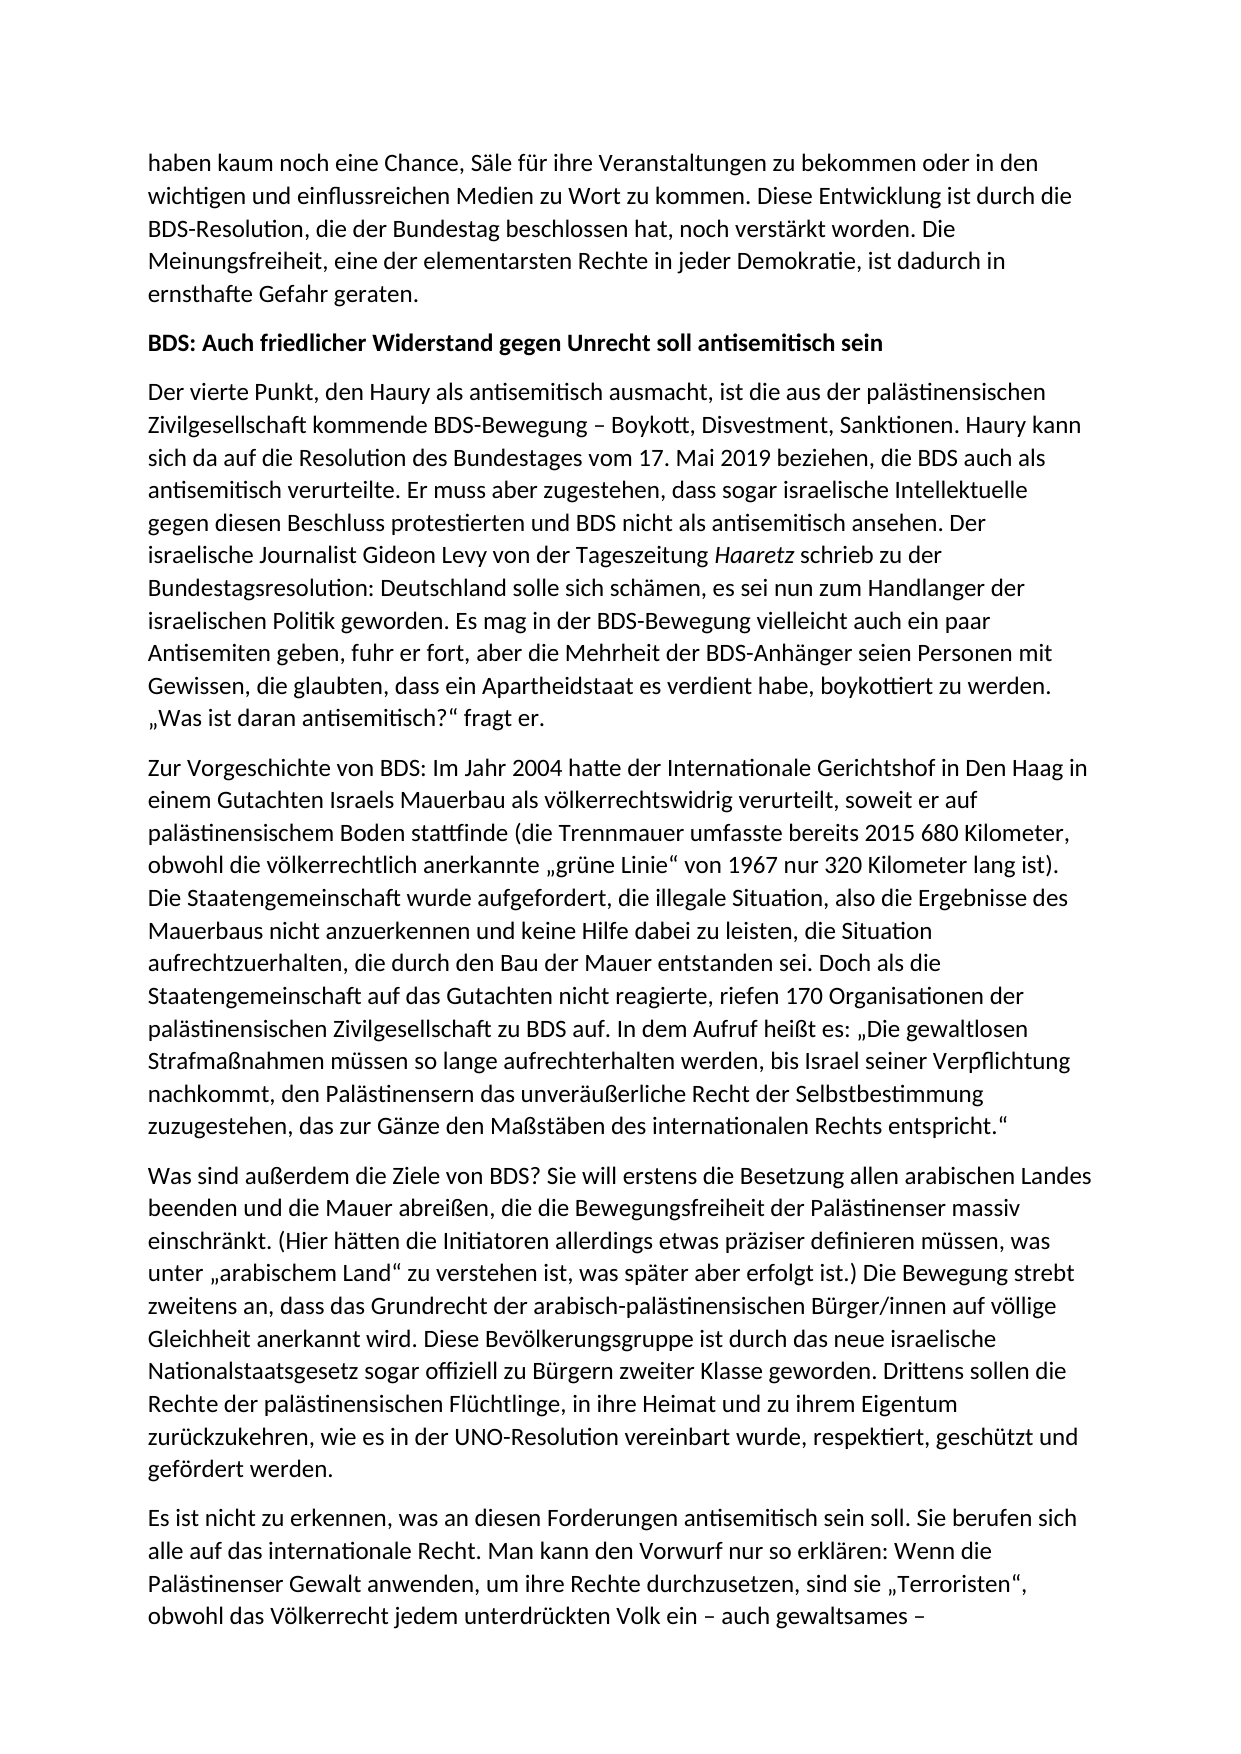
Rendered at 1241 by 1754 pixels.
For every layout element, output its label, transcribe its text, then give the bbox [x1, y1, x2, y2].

text Es ist nicht zu erkennen, was an diesen Forderungen antisemitisch sein soll. Sie berufen sich alle auf das internationale Recht. Man kann den Vorwurf nur so erklären: Wenn die Palästinenser Gewalt anwenden, um ihre Rechte durchzusetzen, sind sie „Terroristen“, obwohl das Völkerrecht jedem unterdrückten Volk ein – auch gewaltsames – [148, 1502, 1093, 1631]
text Zur Vorgeschichte von BDS: Im Jahr 2004 hatte der Internationale Gerichtshof in Den Haag in einem Gutachten Israels Mauerbau als völkerrechtswidrig verurteilt, soweit er auf palästinensischem Boden stattfinde (die Trennmauer umfasste bereits 2015 680 Kilometer, obwohl die völkerrechtlich anerkannte „grüne Linie“ von 1967 nur 320 Kilometer lang ist). Die Staatengemeinschaft wurde aufgefordert, die illegale Situation, also die Ergebnisse des Mauerbaus nicht anzuerkennen und keine Hilfe dabei zu leisten, die Situation aufrechtzuerhalten, die durch den Bau der Mauer entstanden sei. Doch als die Staatengemeinschaft auf das Gutachten nicht reagierte, riefen 170 Organisationen der palästinensischen Zivilgesellschaft zu BDS auf. In dem Aufruf heißt es: „Die gewaltlosen Strafmaßnahmen müssen so lange aufrechterhalten werden, bis Israel seiner Verpflichtung nachkommt, den Palästinensern das unveräußerliche Recht der Selbstbestimmung zuzugestehen, das zur Gänze den Maßstäben des internationalen Rechts entspricht.“ [148, 752, 1093, 1141]
text haben kaum noch eine Chance, Säle für ihre Veranstaltungen zu bekommen oder in den wichtigen und einflussreichen Medien zu Wort zu kommen. Diese Entwicklung ist durch die BDS-Resolution, die der Bundestag beschlossen hat, noch verstärkt worden. Die Meinungsfreiheit, eine der elementarsten Rechte in jeder Demokratie, ist dadurch in ernsthafte Gefahr geraten. [148, 148, 1093, 308]
text Der vierte Punkt, den Haury als antisemitisch ausmacht, ist die aus der palästinensischen Zivilgesellschaft kommende BDS-Bewegung – Boykott, Disvestment, Sanktionen. Haury kann sich da auf die Resolution des Bundestages vom 17. Mai 2019 beziehen, die BDS auch als antisemitisch verurteilte. Er muss aber zugestehen, dass sogar israelische Intellektuelle gegen diesen Beschluss protestierten und BDS nicht als antisemitisch ansehen. Der israelische Journalist Gideon Levy von der Tageszeitung Haaretz schrieb zu der Bundestagsresolution: Deutschland solle sich schämen, es sei nun zum Handlanger der israelischen Politik geworden. Es mag in der BDS-Bewegung vielleicht auch ein paar Antisemiten geben, fuhr er fort, aber die Mehrheit der BDS-Anhänger seien Personen mit Gewissen, die glaubten, dass ein Apartheidstaat es verdient habe, boykottiert zu werden. „Was ist daran antisemitisch?“ fragt er. [148, 377, 1093, 733]
text Was sind außerdem die Ziele von BDS? Sie will erstens die Besetzung allen arabischen Landes beenden und die Mauer abreißen, die die Bewegungsfreiheit der Palästinenser massiv einschränkt. (Hier hätten die Initiatoren allerdings etwas präziser definieren müssen, was unter „arabischem Land“ zu verstehen ist, was später aber erfolgt ist.) Die Bewegung strebt zweitens an, dass das Grundrecht der arabisch-palästinensischen Bürger/innen auf völlige Gleichheit anerkannt wird. Diese Bevölkerungsgruppe ist durch das neue israelische Nationalstaatsgesetz sogar offiziell zu Bürgern zweiter Klasse geworden. Drittens sollen die Rechte der palästinensischen Flüchtlinge, in ihre Heimat und zu ihrem Eigentum zurückzukehren, wie es in der UNO-Resolution vereinbart wurde, respektiert, geschützt und gefördert werden. [148, 1160, 1093, 1484]
text BDS: Auch friedlicher Widerstand gegen Unrecht soll antisemitisch sein [148, 327, 1093, 358]
